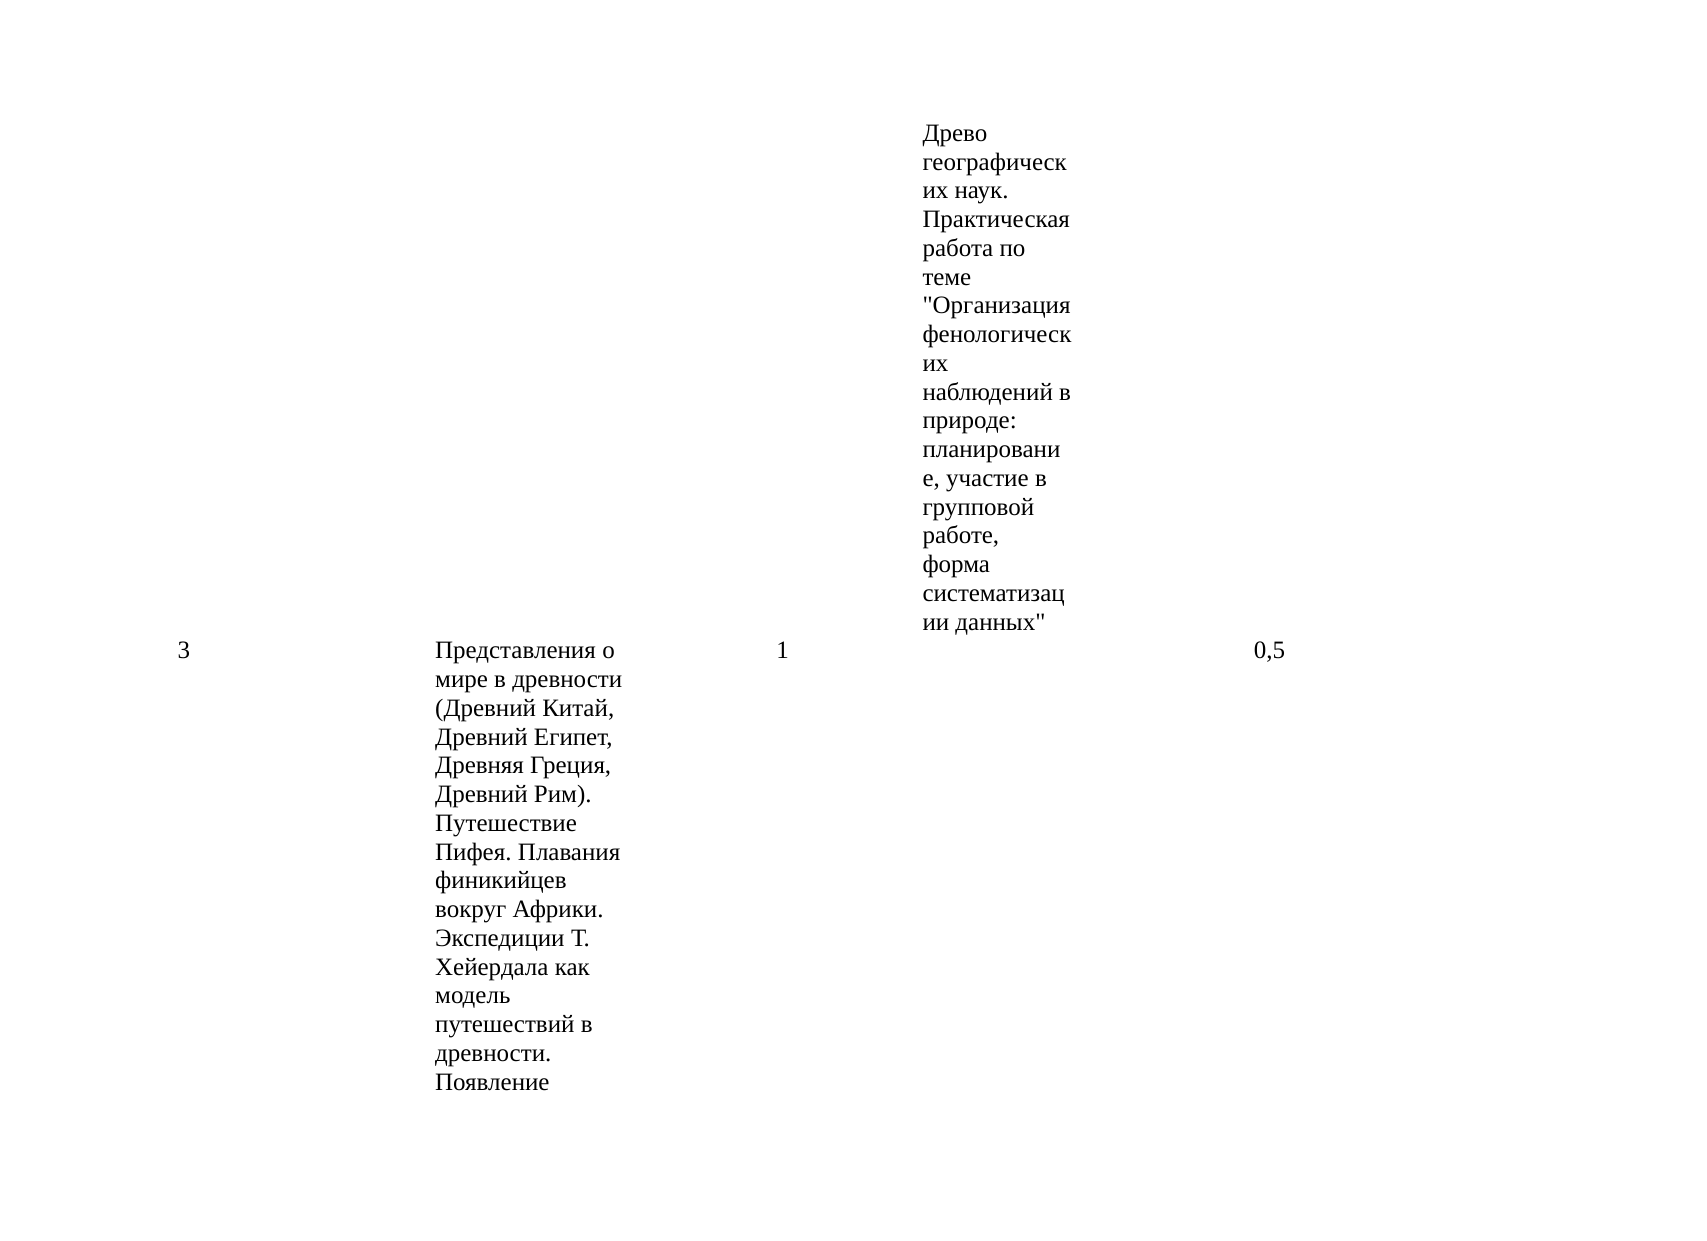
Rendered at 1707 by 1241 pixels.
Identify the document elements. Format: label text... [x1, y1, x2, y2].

table_cell [1083, 118, 1340, 636]
table_cell 3 [166, 636, 409, 1096]
table_cell 0,5 [1141, 636, 1384, 1096]
table_header [166, 118, 708, 636]
table_cell Представления о мире в древности (Древний Китай, Древний Египет, Древняя Греция, Древний Рим). Путешествие Пифея. Плавания финикийцев вокруг Африки. Экспедиции Т. Хейердала как модель путешествий в древности. Появление [410, 636, 653, 1096]
table_cell [1384, 636, 1628, 1096]
table_cell [897, 636, 1141, 1096]
table_cell Древо географических наук. Практическая работа по теме "Организация фенологических наблюдений в природе: планирование, участие в групповой работе, форма систематизации данных" [897, 118, 1083, 636]
table_cell 1 [653, 636, 897, 1096]
table_cell [1340, 118, 1628, 636]
table_cell [709, 118, 897, 636]
